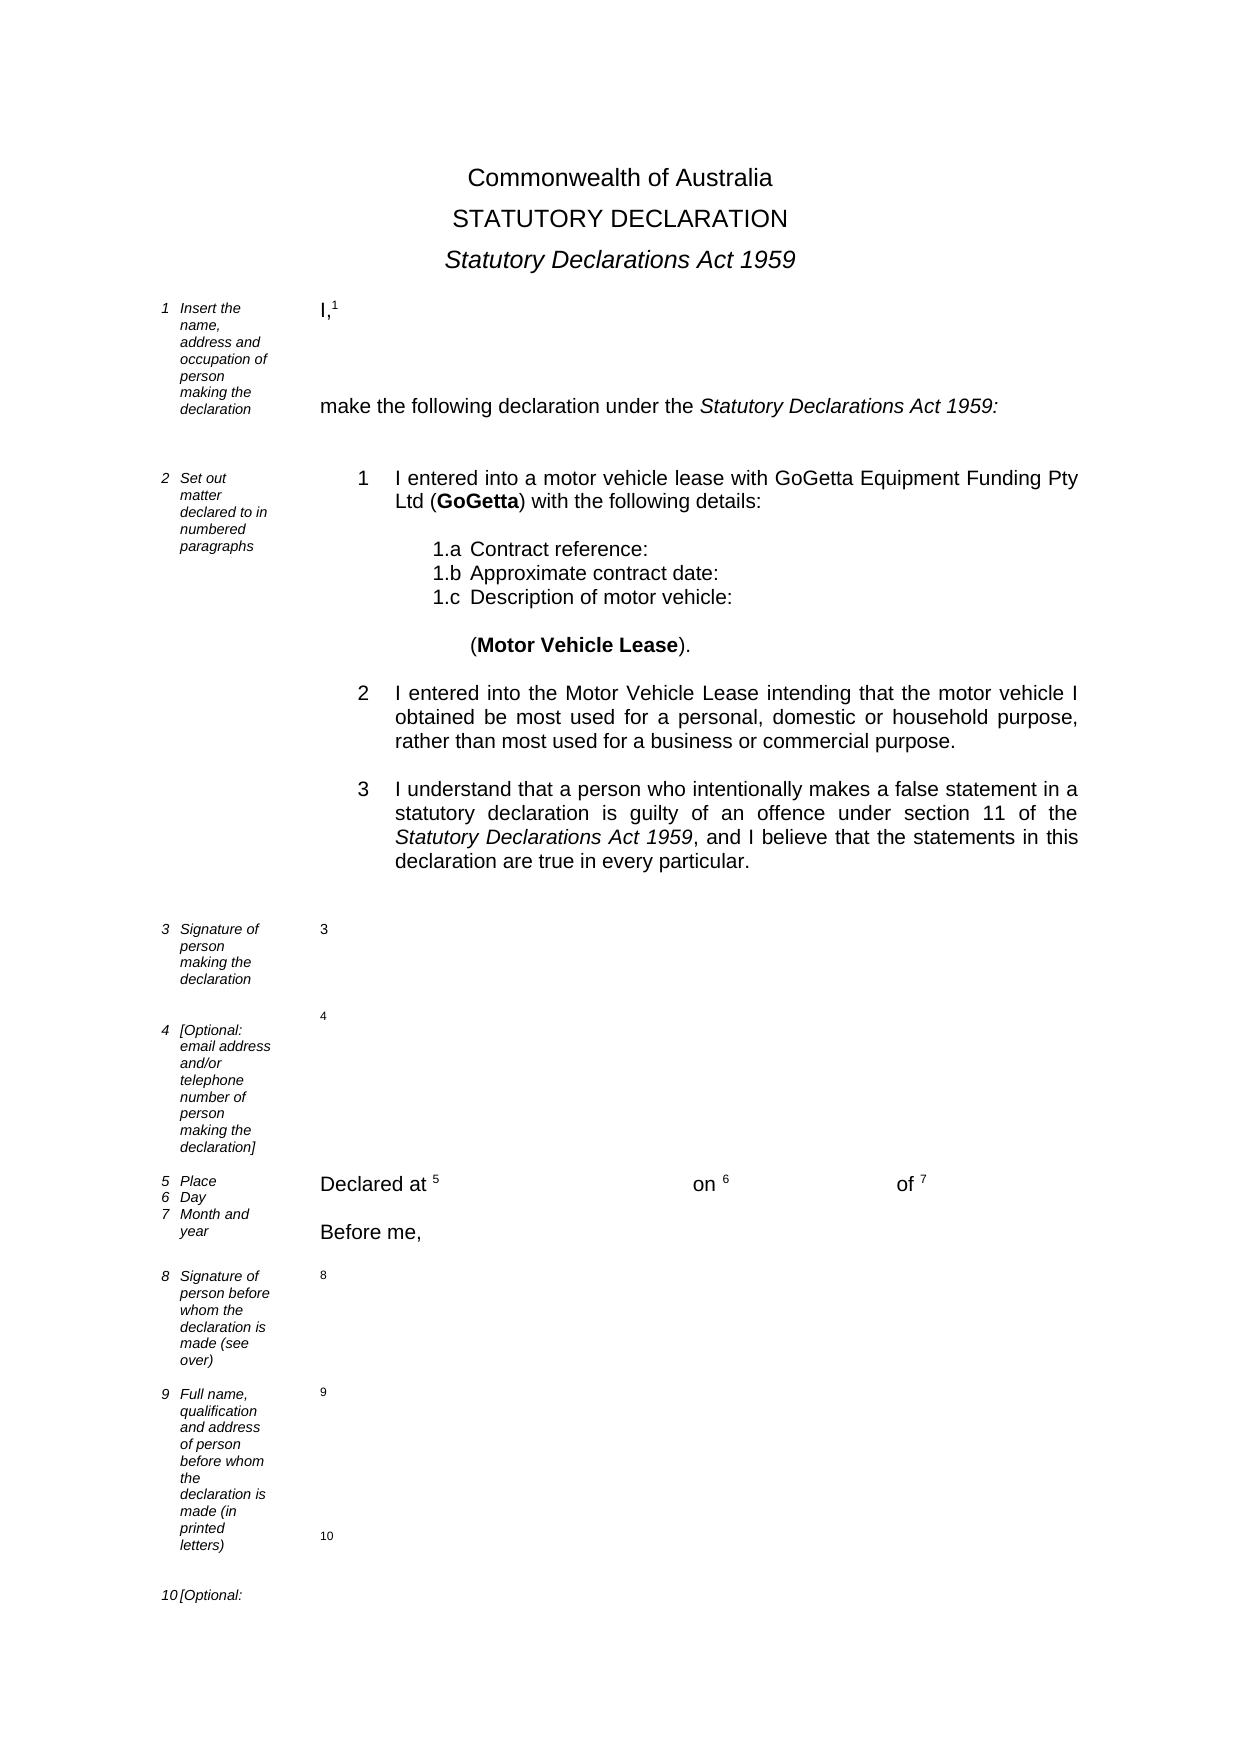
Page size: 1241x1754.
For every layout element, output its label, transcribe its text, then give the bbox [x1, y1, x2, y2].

table_header 1 Insert the name, address and occupation of person making the declaration [150, 274, 282, 417]
table_cell 9 Full name, qualification and address of person before whom the declaration is made (in printed letters) 10 [Optional: [150, 1385, 282, 1603]
table_cell 5 Place 6 Day 7 Month and year [150, 1172, 282, 1268]
table_cell 2 Set out matter declared to in numbered paragraphs [150, 418, 282, 921]
table_cell I entered into a motor vehicle lease with GoGetta Equipment Funding Pty Ltd (GoGetta) with the following details: Contract reference: Approximate contract date: Description of motor vehicle: (Motor Vehicle Lease). I entered into the Motor Vehicle Lease intending that the motor vehicle I obtained be most used for a personal, domestic or household purpose, rather than most used for a business or commercial purpose. I understand that a person who intentionally makes a false statement in a statutory declaration is guilty of an offence under section 11 of the Statutory Declarations Act 1959, and I believe that the statements in this declaration are true in every particular. [282, 418, 1090, 921]
table_cell 9 10 [282, 1385, 1090, 1603]
table_cell Declared at 5 on 6 of 7 Before me, [282, 1172, 1090, 1268]
table_cell 8 Signature of person before whom the declaration is made (see over) [150, 1268, 282, 1385]
text Commonwealth of Australia [150, 162, 1090, 191]
table_header I,1 make the following declaration under the Statutory Declarations Act 1959: [282, 274, 1090, 417]
text Statutory Declarations Act 1959 [150, 245, 1090, 274]
table_cell 3 4 [282, 921, 1090, 1172]
text STATUTORY DECLARATION [150, 204, 1090, 232]
table_cell 3 Signature of person making the declaration 4 [Optional: email address and/or telephone number of person making the declaration] [150, 921, 282, 1172]
table_cell 8 [282, 1268, 1090, 1385]
